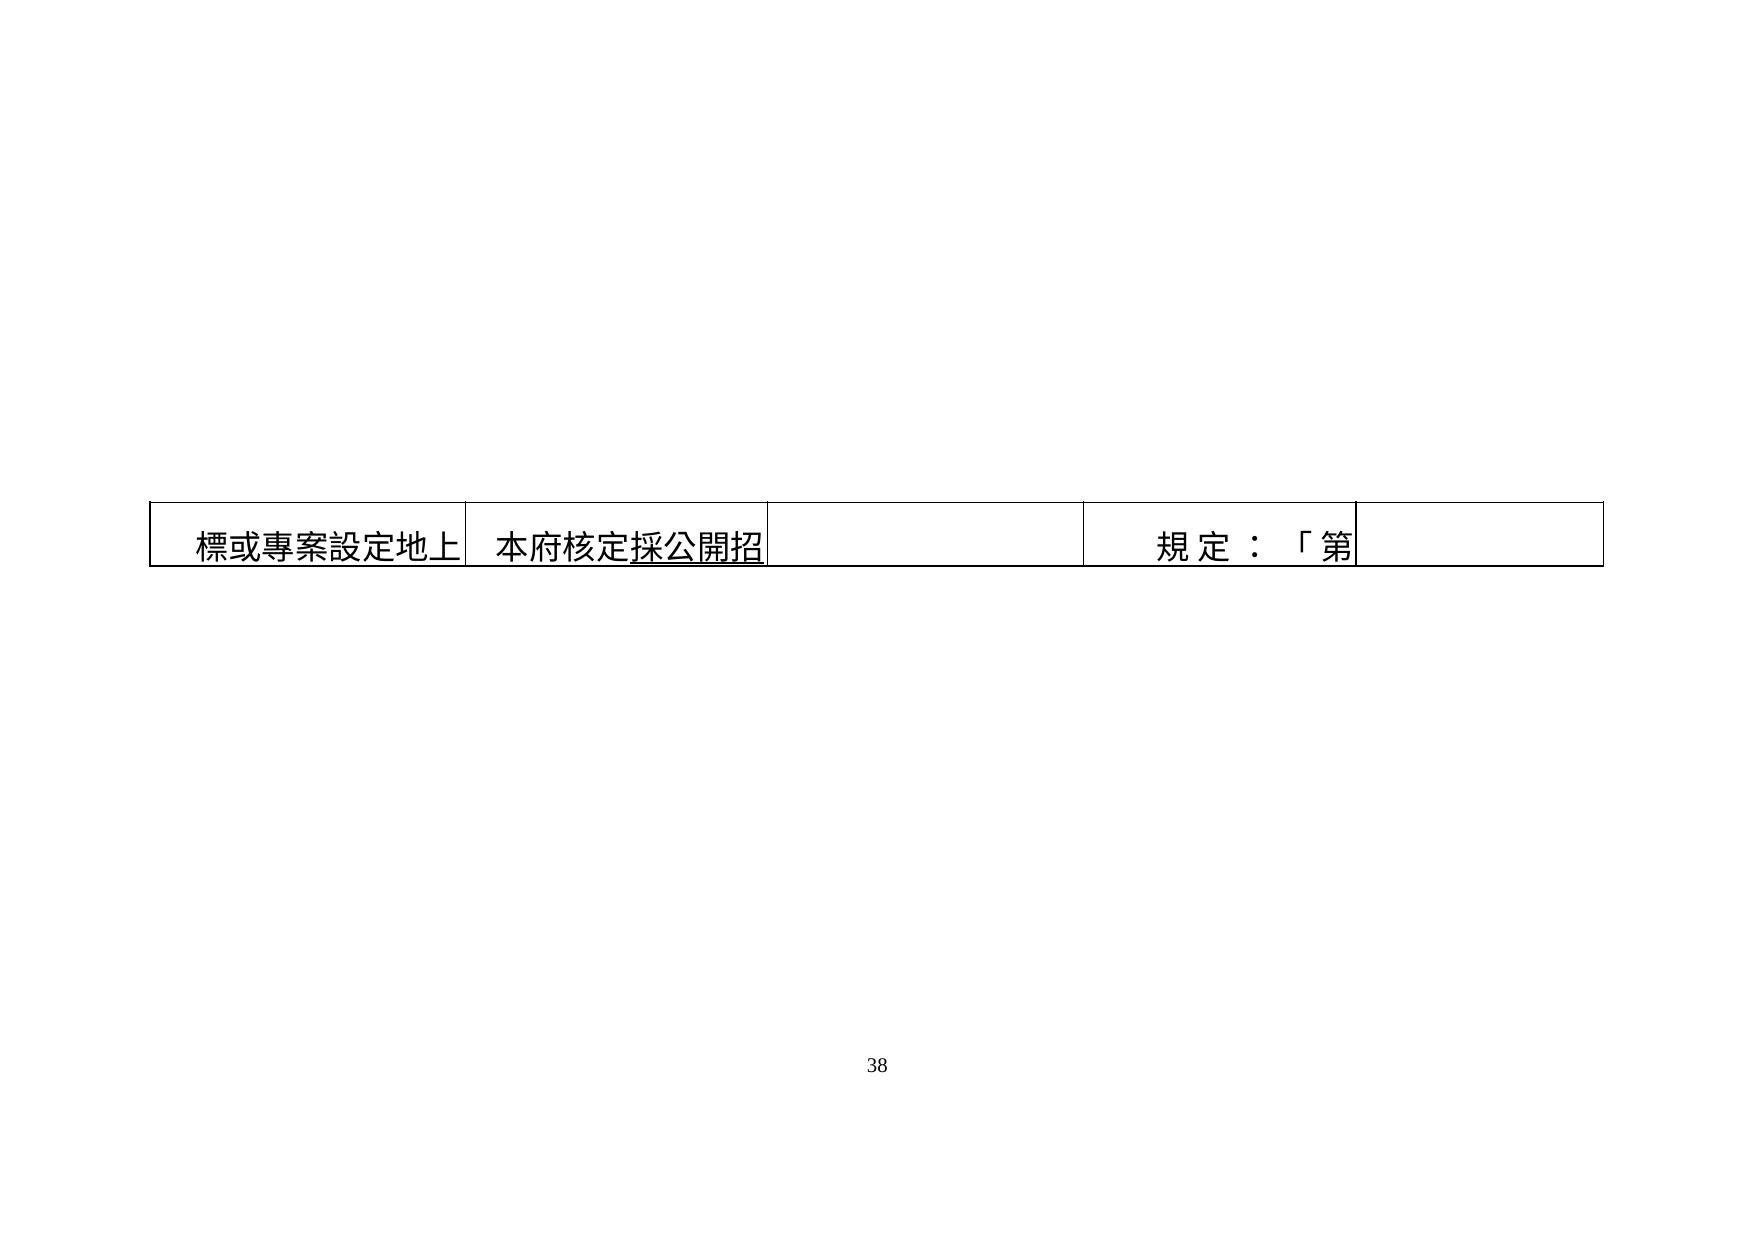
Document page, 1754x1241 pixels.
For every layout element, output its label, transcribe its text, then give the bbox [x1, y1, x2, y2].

table_cell 本府核定採公開招 [466, 503, 767, 565]
table_cell 第二條 本辦法所稱區段徵收土地，指本條例第四十四條第一項第五款規定得予標售、標租或設定地上權之可供建築土地。 臺北市（以下簡稱本市）區段徵收土地採行標售、標租或設定地上權方式之選擇，應由區段徵收土地之管理機關（以下簡稱管理機關）依程序簽報臺北市政府（以下簡稱本府）核定。但為引進民間投資或參與公共建設辦理設定地上權者，由本府各目的事業主管機關簽報本府核定。 [768, 503, 1083, 565]
table_cell 關於地政局修正條文第二項但書增訂「等政策目的需要」一節，查其修正理由仍按現行條文第二項但書所定引進民間投資或參與公共建設之政策需要，並無其他修正理由，爰予刪除。另其餘地政局修正條文及修正說明酌作修正。 [1357, 503, 1603, 565]
table_cell 一、按土地徵收條例第四十四條第一項第五款規定：「區段徵收範圍內土地，經規劃整理後，除依第四十三條規定配回原管理機關及第四十三條之一規定配售外，其處理方式如下：……五、其餘可供建築土地，得予標售、標租或設定地上權。」、及同條第六項規定：「第一項第五款土地之標售、標租及設定地上權辦法，由各級主管機關定之。」。 二、查業依前開條例規定訂定之中央及地方區段徵收土地標售標租及設定地上權辦法，均規定標售、標租及設定地上權以公開招標方式辦理，惟內政部一一四年七月十六日台內地字第一一四０二六四四六六號函示說明二略以，本府如考量有專案設定地上權予特定對象使用之必要，依前揭土地徵收條例，得於本府所定之「臺北市區段徵收土地標售標租及設定地上權辦法」，訂定相關規定後辦理，亦即專案設定地上權屬條例授權之範疇，爰修正本現行條文第二項但書，於符合特定政策目的，而有於引進民間投資或參與公共建設之需要時，增訂得以專案設定地上權予特定對象之方式為之，以提升政策工具本市區段徵收土地多元運用彈性，以符政策需求。 [1084, 503, 1355, 565]
table_cell 標或專案設定地上 [151, 503, 465, 565]
